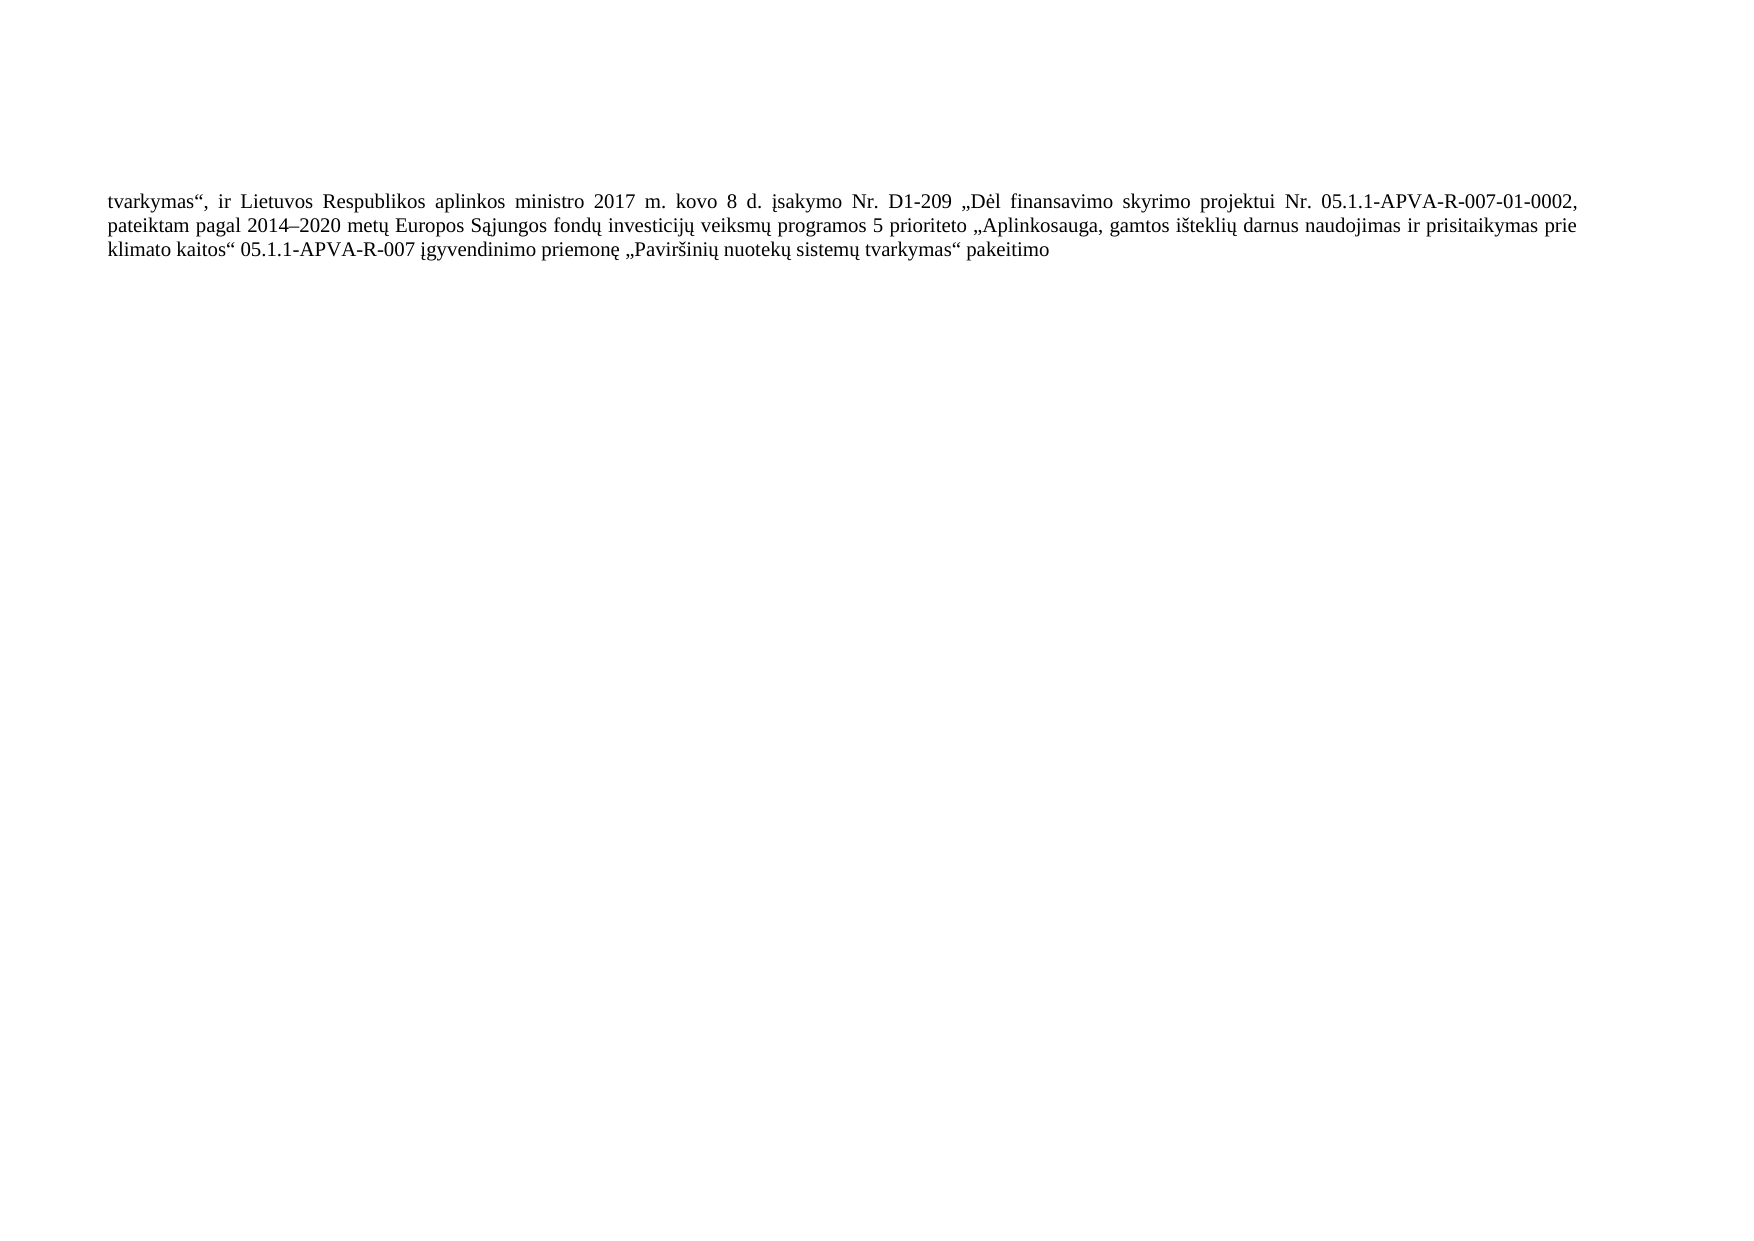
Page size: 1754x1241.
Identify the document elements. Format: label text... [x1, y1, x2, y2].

text tvarkymas“, ir Lietuvos Respublikos aplinkos ministro 2017 m. kovo 8 d. įsakymo Nr. D1-209 „Dėl finansavimo skyrimo projektui Nr. 05.1.1-APVA-R-007-01-0002, pateiktam pagal 2014–2020 metų Europos Sąjungos fondų investicijų veiksmų programos 5 prioriteto „Aplinkosauga, gamtos išteklių darnus naudojimas ir prisitaikymas prie klimato kaitos“ 05.1.1-APVA-R-007 įgyvendinimo priemonę „Paviršinių nuotekų sistemų tvarkymas“ pakeitimo [107, 189, 1580, 261]
